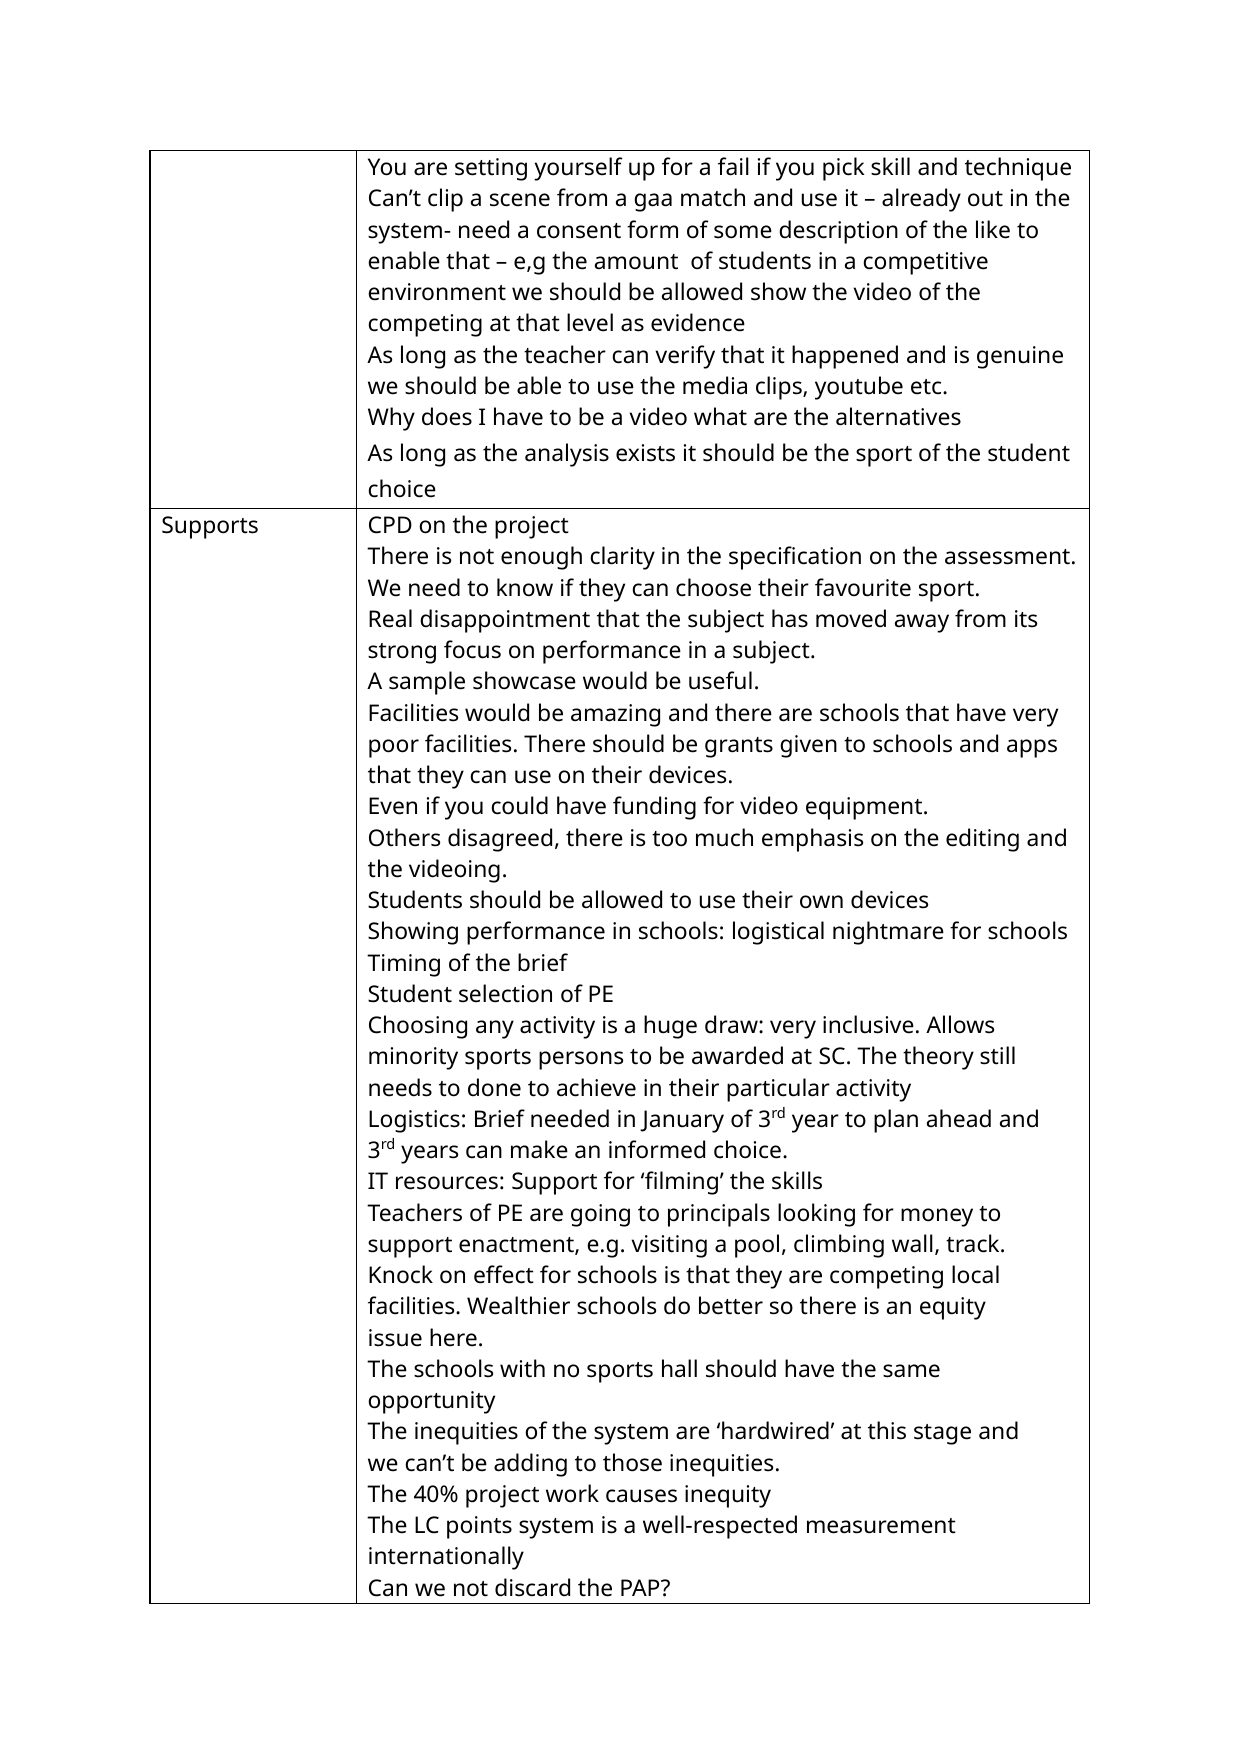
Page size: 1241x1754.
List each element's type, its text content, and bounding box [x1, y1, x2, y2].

table_cell CPD on the project There is not enough clarity in the specification on the assessment. We need to know if they can choose their favourite sport. Real disappointment that the subject has moved away from its strong focus on performance in a subject. A sample showcase would be useful. Facilities would be amazing and there are schools that have very poor facilities. There should be grants given to schools and apps that they can use on their devices. Even if you could have funding for video equipment. Others disagreed, there is too much emphasis on the editing and the videoing. Students should be allowed to use their own devices Showing performance in schools: logistical nightmare for schools Timing of the brief Student selection of PE Choosing any activity is a huge draw: very inclusive. Allows minority sports persons to be awarded at SC. The theory still needs to done to achieve in their particular activity Logistics: Brief needed in January of 3rd year to plan ahead and 3rd years can make an informed choice. IT resources: Support for ‘filming’ the skills Teachers of PE are going to principals looking for money to support enactment, e.g. visiting a pool, climbing wall, track. Knock on effect for schools is that they are competing local facilities. Wealthier schools do better so there is an equity issue here. The schools with no sports hall should have the same opportunity The inequities of the system are ‘hardwired’ at this stage and we can’t be adding to those inequities. The 40% project work causes inequity The LC points system is a well-respected measurement internationally Can we not discard the PAP? [357, 509, 1089, 1603]
table_cell Supports [151, 509, 356, 1603]
table_cell You are setting yourself up for a fail if you pick skill and technique Can’t clip a scene from a gaa match and use it – already out in the system- need a consent form of some description of the like to enable that – e,g the amount of students in a competitive environment we should be allowed show the video of the competing at that level as evidence As long as the teacher can verify that it happened and is genuine we should be able to use the media clips, youtube etc. Why does I have to be a video what are the alternatives As long as the analysis exists it should be the sport of the student choice [357, 151, 1089, 508]
table_cell [151, 151, 356, 508]
